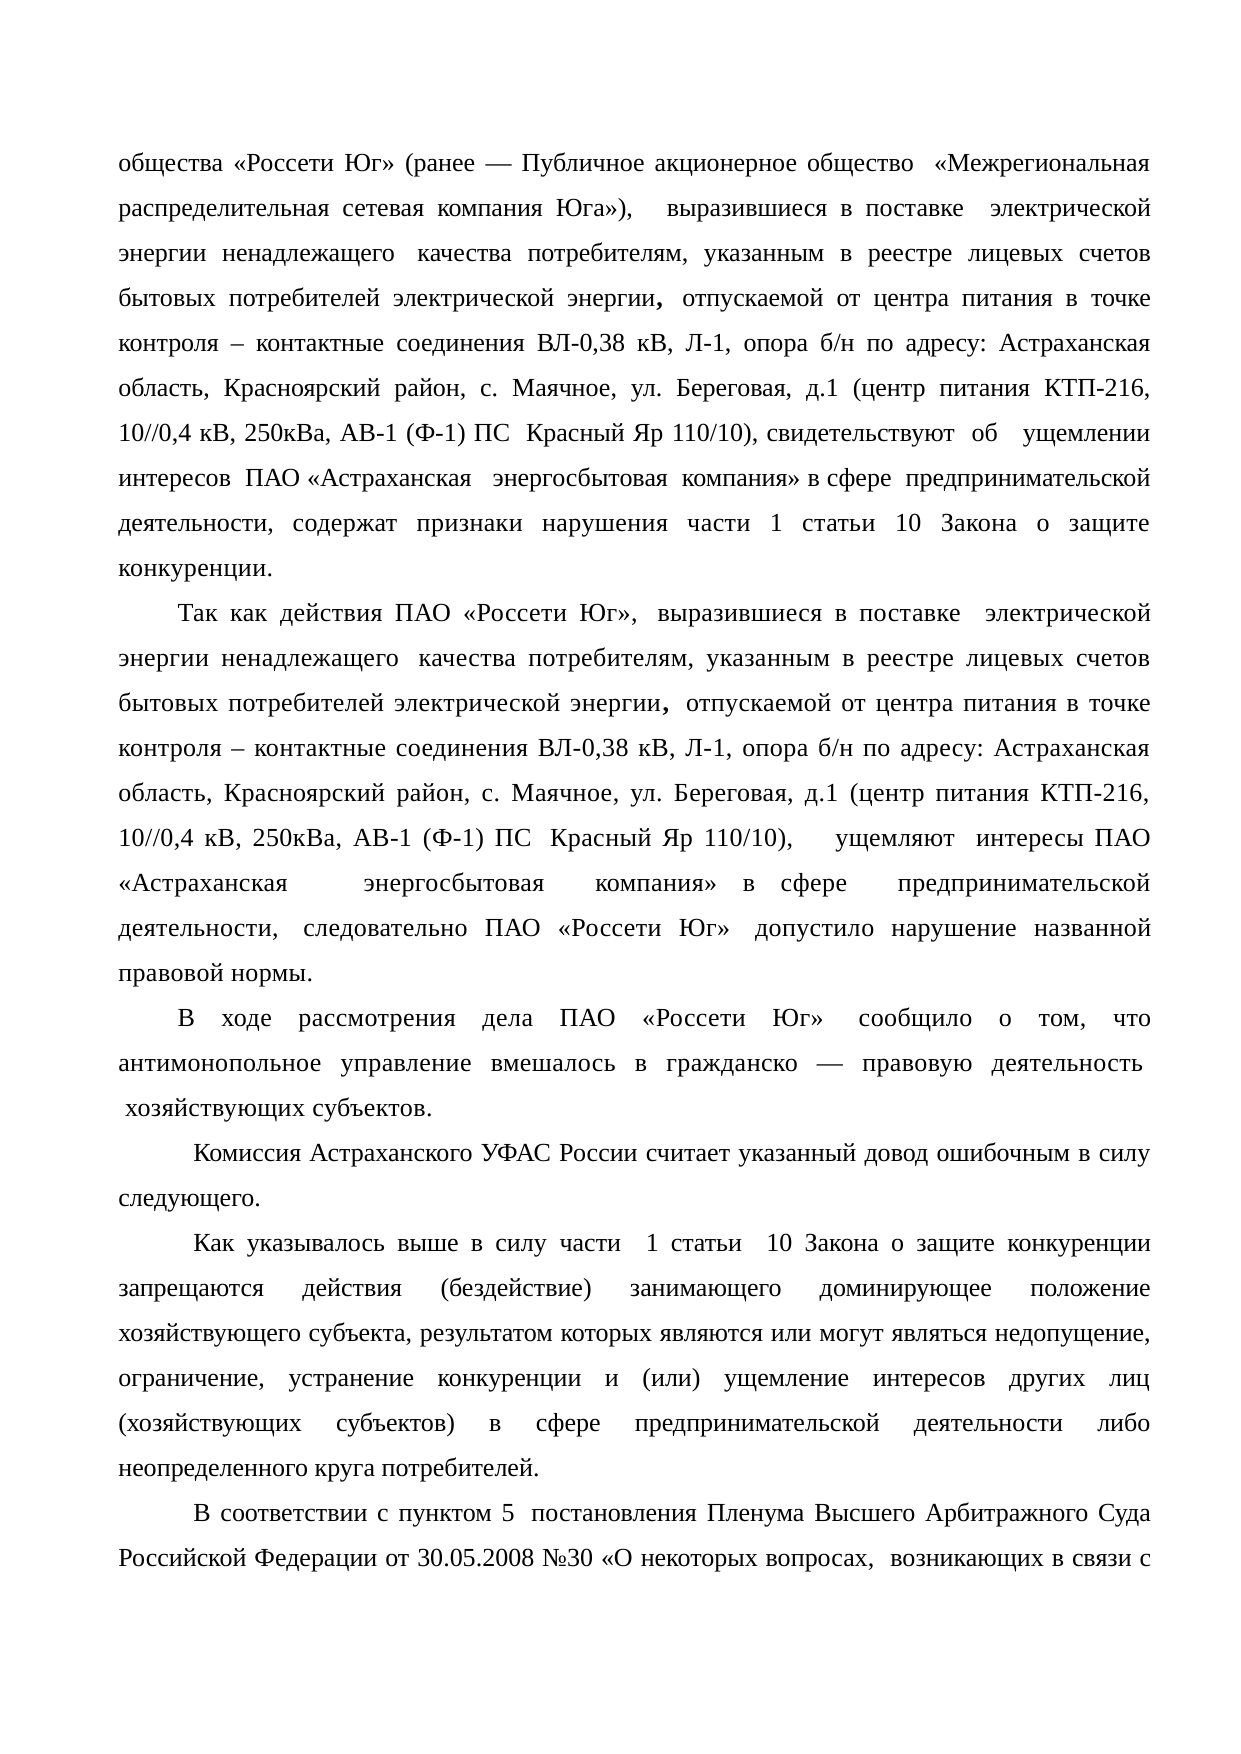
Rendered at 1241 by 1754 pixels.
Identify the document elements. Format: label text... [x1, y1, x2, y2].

text В соответствии с пунктом 5 постановления Пленума Высшего Арбитражного Суда Российской Федерации от 30.05.2008 №30 «О некоторых вопросах, возникающих в связи с [118, 1497, 1152, 1572]
text общества «Россети Юг» (ранее — Публичное акционерное общество «Межрегиональная распределительная сетевая компания Юга»), выразившиеся в поставке электрической энергии ненадлежащего качества потребителям, указанным в реестре лицевых счетов бытовых потребителей электрической энергии, отпускаемой от центра питания в точке контроля – контактные соединения ВЛ-0,38 кВ, Л-1, опора б/н по адресу: Астраханская область, Красноярский район, с. Маячное, ул. Береговая, д.1 (центр питания КТП-216, 10//0,4 кВ, 250кВа, АВ-1 (Ф-1) ПС Красный Яр 110/10), свидетельствуют об ущемлении интересов ПАО «Астраханская энергосбытовая компания» в сфере предпринимательской деятельности, содержат признаки нарушения части 1 статьи 10 Закона о защите конкуренции. [118, 147, 1152, 582]
text Как указывалось выше в силу части 1 статьи 10 Закона о защите конкуренции запрещаются действия (бездействие) занимающего доминирующее положение хозяйствующего субъекта, результатом которых являются или могут являться недопущение, ограничение, устранение конкуренции и (или) ущемление интересов других лиц (хозяйствующих субъектов) в сфере предпринимательской деятельности либо неопределенного круга потребителей. [118, 1227, 1152, 1482]
text Так как действия ПАО «Россети Юг», выразившиеся в поставке электрической энергии ненадлежащего качества потребителям, указанным в реестре лицевых счетов бытовых потребителей электрической энергии, отпускаемой от центра питания в точке контроля – контактные соединения ВЛ-0,38 кВ, Л-1, опора б/н по адресу: Астраханская область, Красноярский район, с. Маячное, ул. Береговая, д.1 (центр питания КТП-216, 10//0,4 кВ, 250кВа, АВ-1 (Ф-1) ПС Красный Яр 110/10), ущемляют интересы ПАО «Астраханская энергосбытовая компания» в сфере предпринимательской деятельности, следовательно ПАО «Россети Юг» допустило нарушение названной правовой нормы. [118, 597, 1152, 987]
text Комиссия Астраханского УФАС России считает указанный довод ошибочным в силу следующего. [118, 1137, 1152, 1212]
text В ходе рассмотрения дела ПАО «Россети Юг» сообщило о том, что антимонопольное управление вмешалось в гражданско — правовую деятельность хозяйствующих субъектов. [118, 1002, 1152, 1122]
